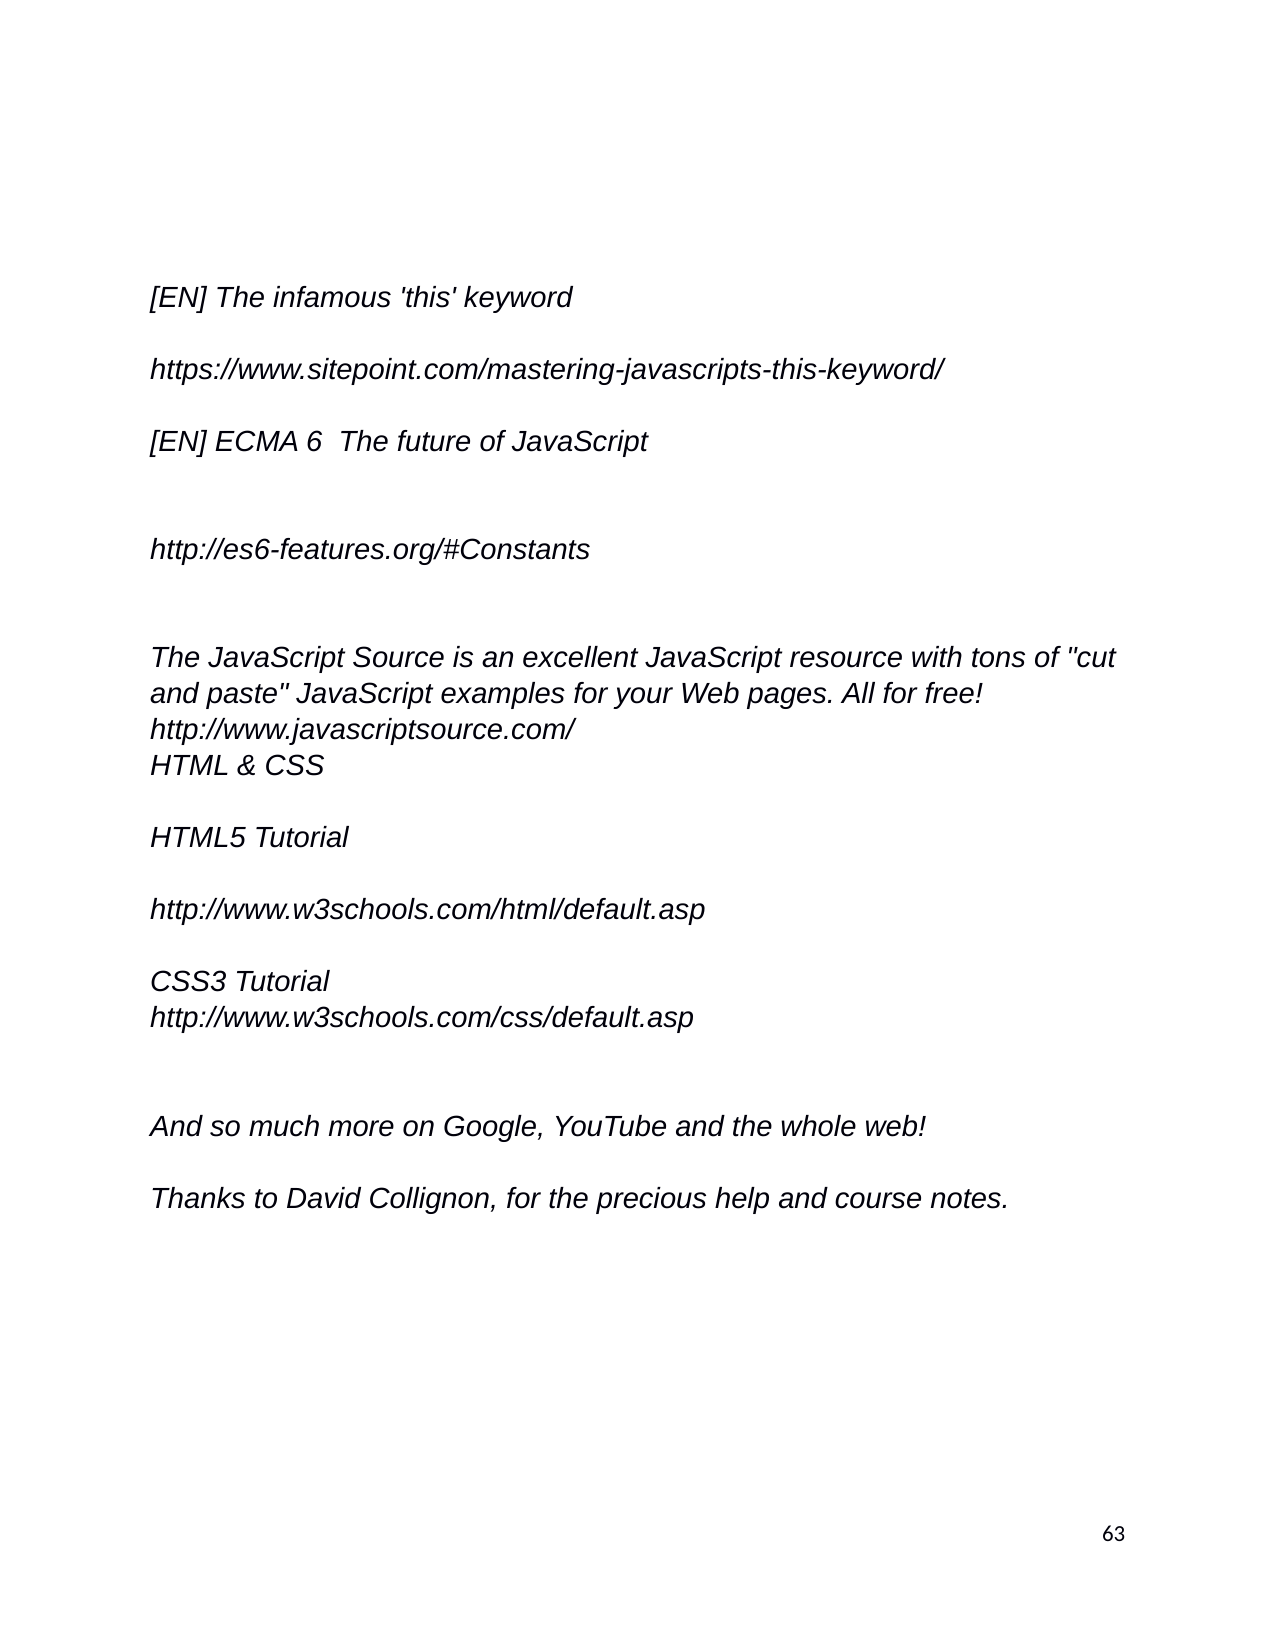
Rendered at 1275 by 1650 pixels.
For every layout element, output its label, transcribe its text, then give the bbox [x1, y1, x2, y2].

text The JavaScript Source is an excellent JavaScript resource with tons of "cut and paste" JavaScript examples for your Web pages. All for free! http://www.javascriptsource.com/ [150, 639, 1125, 747]
text HTML5 Tutorial [150, 819, 1125, 855]
text CSS3 Tutorial [150, 963, 1125, 999]
text [EN] ECMA 6 ­ The future of JavaScript [150, 422, 1125, 458]
text http://es6-features.org/#Constants [150, 531, 1125, 567]
text Thanks to David Collignon, for the precious help and course notes. [150, 1179, 1125, 1215]
text http://www.w3schools.com/html/default.asp [150, 891, 1125, 927]
text https://www.sitepoint.com/mastering-javascripts-this-keyword/ [150, 350, 1125, 386]
text http://www.w3schools.com/css/default.asp [150, 999, 1125, 1035]
text And so much more on Google, YouTube and the whole web! [150, 1107, 1125, 1143]
text [EN] The infamous 'this' keyword [150, 278, 1125, 314]
text HTML & CSS [150, 747, 1125, 783]
